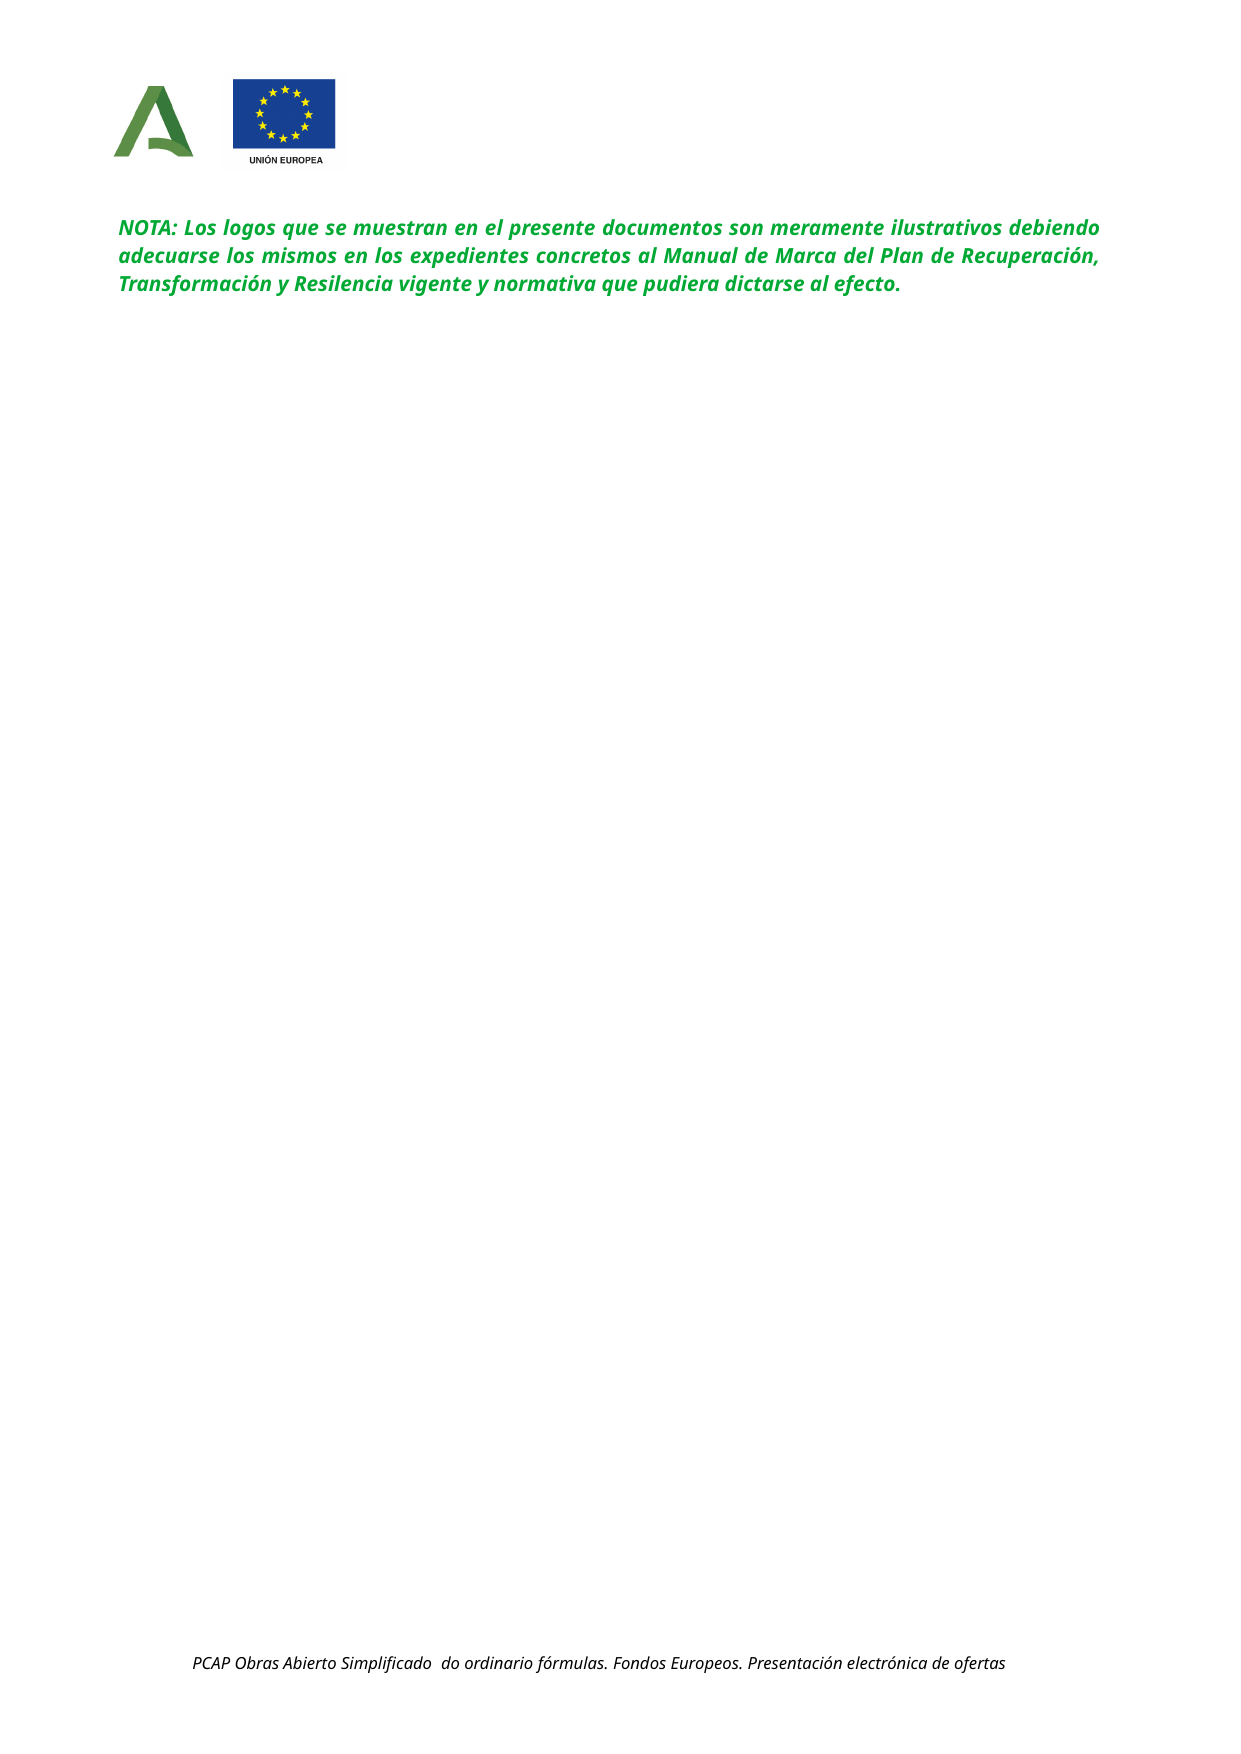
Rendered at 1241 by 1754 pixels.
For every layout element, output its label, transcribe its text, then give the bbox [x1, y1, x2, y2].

picture [221, 73, 347, 171]
picture [109, 81, 198, 161]
text NOTA: Los logos que se muestran en el presente documentos son meramente ilustrativos debiendo adecuarse los mismos en los expedientes concretos al Manual de Marca del Plan de Recuperación, Transformación y Resilencia vigente y normativa que pudiera dictarse al efecto. [118, 213, 1104, 298]
